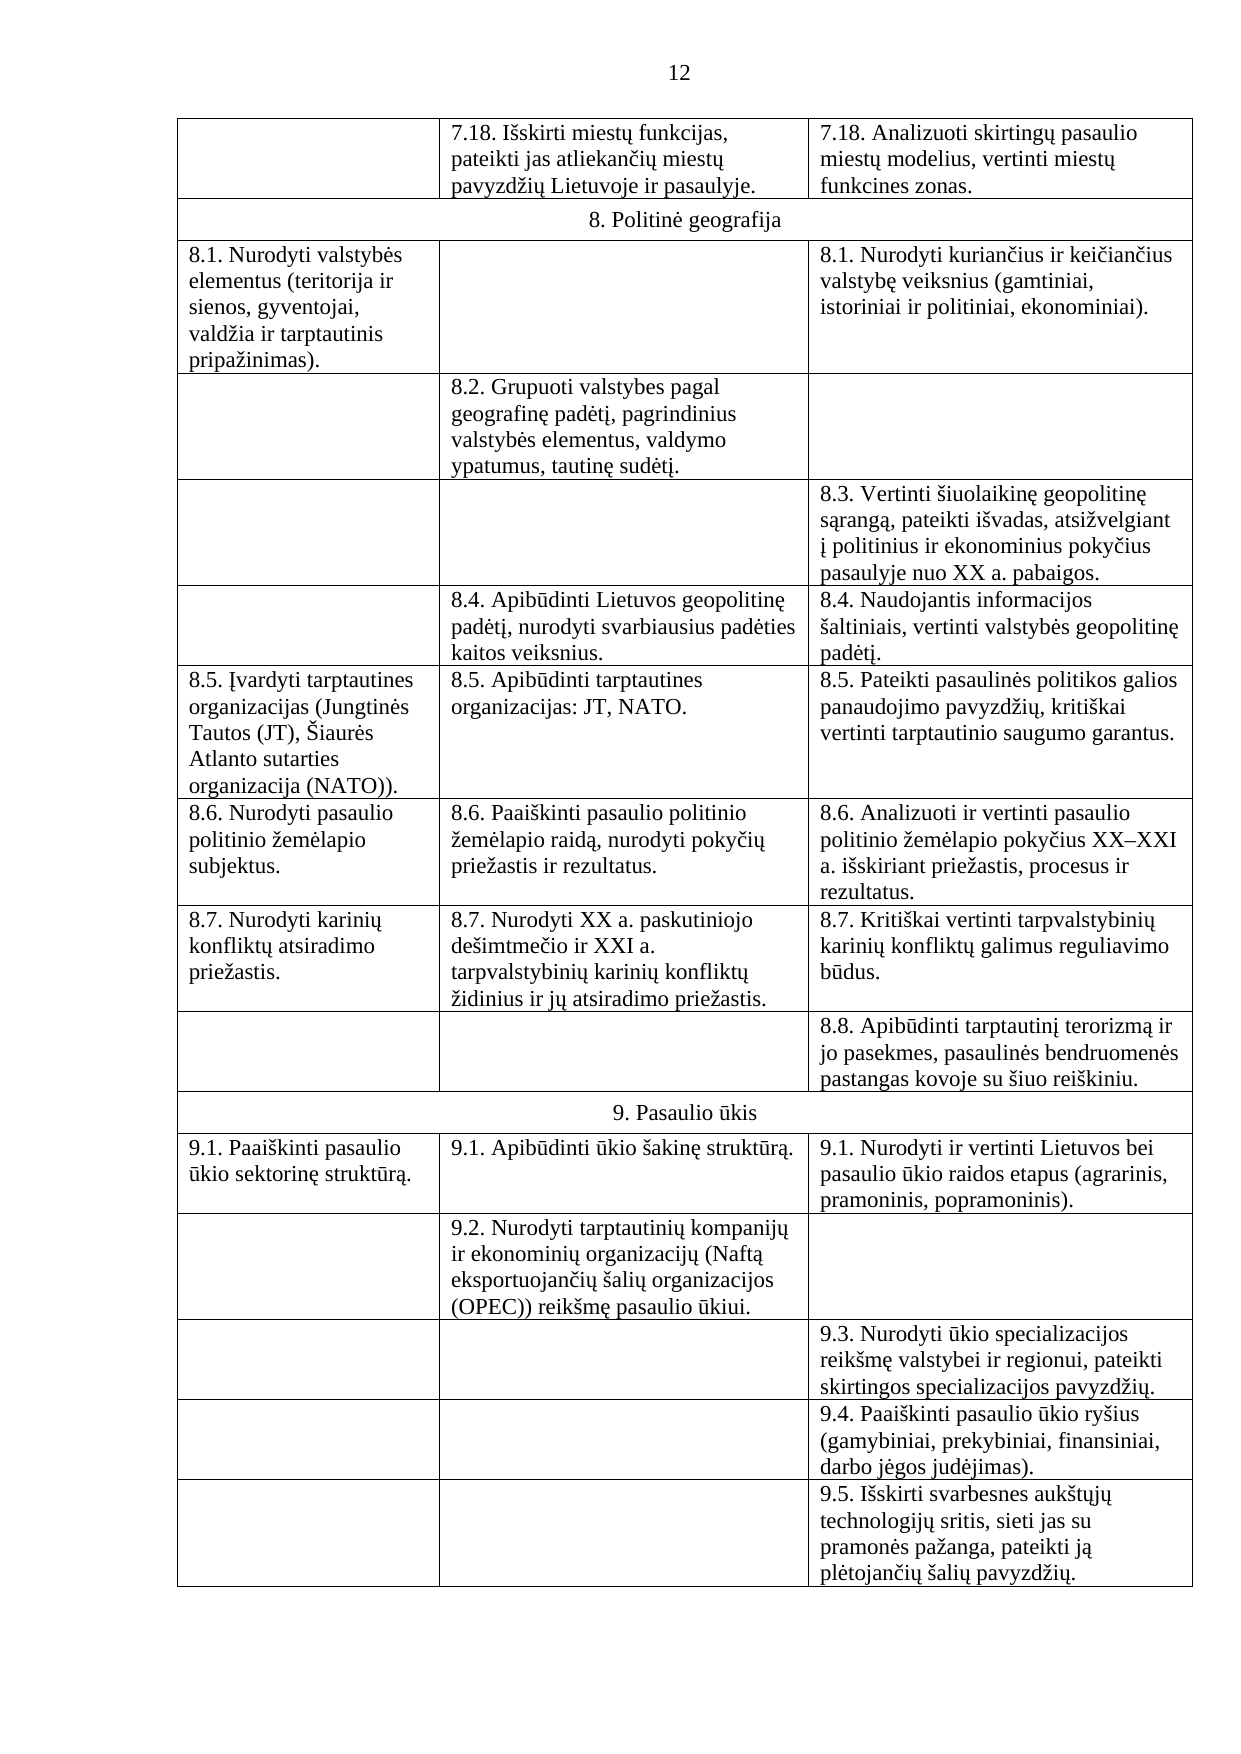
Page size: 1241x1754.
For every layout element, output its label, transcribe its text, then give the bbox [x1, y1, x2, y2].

table_cell [178, 586, 439, 665]
table_cell [809, 1214, 1192, 1319]
table_cell [178, 1320, 439, 1399]
table_cell 7.18. Analizuoti skirtingų pasaulio miestų modelius, vertinti miestų funkcines zonas. [809, 119, 1192, 198]
table_cell 8.3. Vertinti šiuolaikinę geopolitinę sąrangą, pateikti išvadas, atsižvelgiant į politinius ir ekonominius pokyčius pasaulyje nuo XX a. pabaigos. [809, 480, 1192, 585]
table_cell 9.2. Nurodyti tarptautinių kompanijų ir ekonominių organizacijų (Naftą eksportuojančių šalių organizacijos (OPEC)) reikšmę pasaulio ūkiui. [440, 1214, 808, 1319]
table_cell [178, 1400, 439, 1479]
table_cell 8.4. Apibūdinti Lietuvos geopolitinę padėtį, nurodyti svarbiausius padėties kaitos veiksnius. [440, 586, 808, 665]
table_cell 8.7. Nurodyti karinių konfliktų atsiradimo priežastis. [178, 906, 439, 1011]
table_cell 8.5. Įvardyti tarptautines organizacijas (Jungtinės Tautos (JT), Šiaurės Atlanto sutarties organizacija (NATO)). [178, 666, 439, 798]
table_cell 8.6. Nurodyti pasaulio politinio žemėlapio subjektus. [178, 799, 439, 905]
table_cell 8. Politinė geografija [178, 199, 1192, 239]
table_cell 9.1. Paaiškinti pasaulio ūkio sektorinę struktūrą. [178, 1134, 439, 1213]
table_cell 8.7. Nurodyti XX a. paskutiniojo dešimtmečio ir XXI a. tarpvalstybinių karinių konfliktų židinius ir jų atsiradimo priežastis. [440, 906, 808, 1011]
table_cell 7.18. Išskirti miestų funkcijas, pateikti jas atliekančių miestų pavyzdžių Lietuvoje ir pasaulyje. [440, 119, 808, 198]
table_cell [440, 1400, 808, 1479]
table_cell 8.1. Nurodyti valstybės elementus (teritorija ir sienos, gyventojai, valdžia ir tarptautinis pripažinimas). [178, 241, 439, 372]
table_cell 8.2. Grupuoti valstybes pagal geografinę padėtį, pagrindinius valstybės elementus, valdymo ypatumus, tautinę sudėtį. [440, 374, 808, 479]
table_cell [178, 119, 439, 198]
table_cell 9. Pasaulio ūkis [178, 1092, 1192, 1133]
table_cell 9.4. Paaiškinti pasaulio ūkio ryšius (gamybiniai, prekybiniai, finansiniai, darbo jėgos judėjimas). [809, 1400, 1192, 1479]
table_cell 9.5. Išskirti svarbesnes aukštųjų technologijų sritis, sieti jas su pramonės pažanga, pateikti ją plėtojančių šalių pavyzdžių. [809, 1480, 1192, 1586]
table_cell 9.1. Apibūdinti ūkio šakinę struktūrą. [440, 1134, 808, 1213]
table_cell 8.4. Naudojantis informacijos šaltiniais, vertinti valstybės geopolitinę padėtį. [809, 586, 1192, 665]
table_cell 9.1. Nurodyti ir vertinti Lietuvos bei pasaulio ūkio raidos etapus (agrarinis, pramoninis, popramoninis). [809, 1134, 1192, 1213]
table_cell [178, 1480, 439, 1586]
table_cell 8.6. Paaiškinti pasaulio politinio žemėlapio raidą, nurodyti pokyčių priežastis ir rezultatus. [440, 799, 808, 905]
table_cell 8.6. Analizuoti ir vertinti pasaulio politinio žemėlapio pokyčius XX–XXI a. išskiriant priežastis, procesus ir rezultatus. [809, 799, 1192, 905]
table_cell 8.1. Nurodyti kuriančius ir keičiančius valstybę veiksnius (gamtiniai, istoriniai ir politiniai, ekonominiai). [809, 241, 1192, 372]
table_cell [440, 241, 808, 372]
table_cell 8.5. Apibūdinti tarptautines organizacijas: JT, NATO. [440, 666, 808, 798]
table_cell [178, 1012, 439, 1091]
table_cell 8.8. Apibūdinti tarptautinį terorizmą ir jo pasekmes, pasaulinės bendruomenės pastangas kovoje su šiuo reiškiniu. [809, 1012, 1192, 1091]
table_cell 8.5. Pateikti pasaulinės politikos galios panaudojimo pavyzdžių, kritiškai vertinti tarptautinio saugumo garantus. [809, 666, 1192, 798]
table_cell [440, 1480, 808, 1586]
table_cell [178, 1214, 439, 1319]
table_cell [440, 1012, 808, 1091]
table_cell [809, 374, 1192, 479]
table_cell [440, 480, 808, 585]
table_cell 9.3. Nurodyti ūkio specializacijos reikšmę valstybei ir regionui, pateikti skirtingos specializacijos pavyzdžių. [809, 1320, 1192, 1399]
table_cell [178, 374, 439, 479]
table_cell [178, 480, 439, 585]
table_cell [440, 1320, 808, 1399]
table_cell 8.7. Kritiškai vertinti tarpvalstybinių karinių konfliktų galimus reguliavimo būdus. [809, 906, 1192, 1011]
